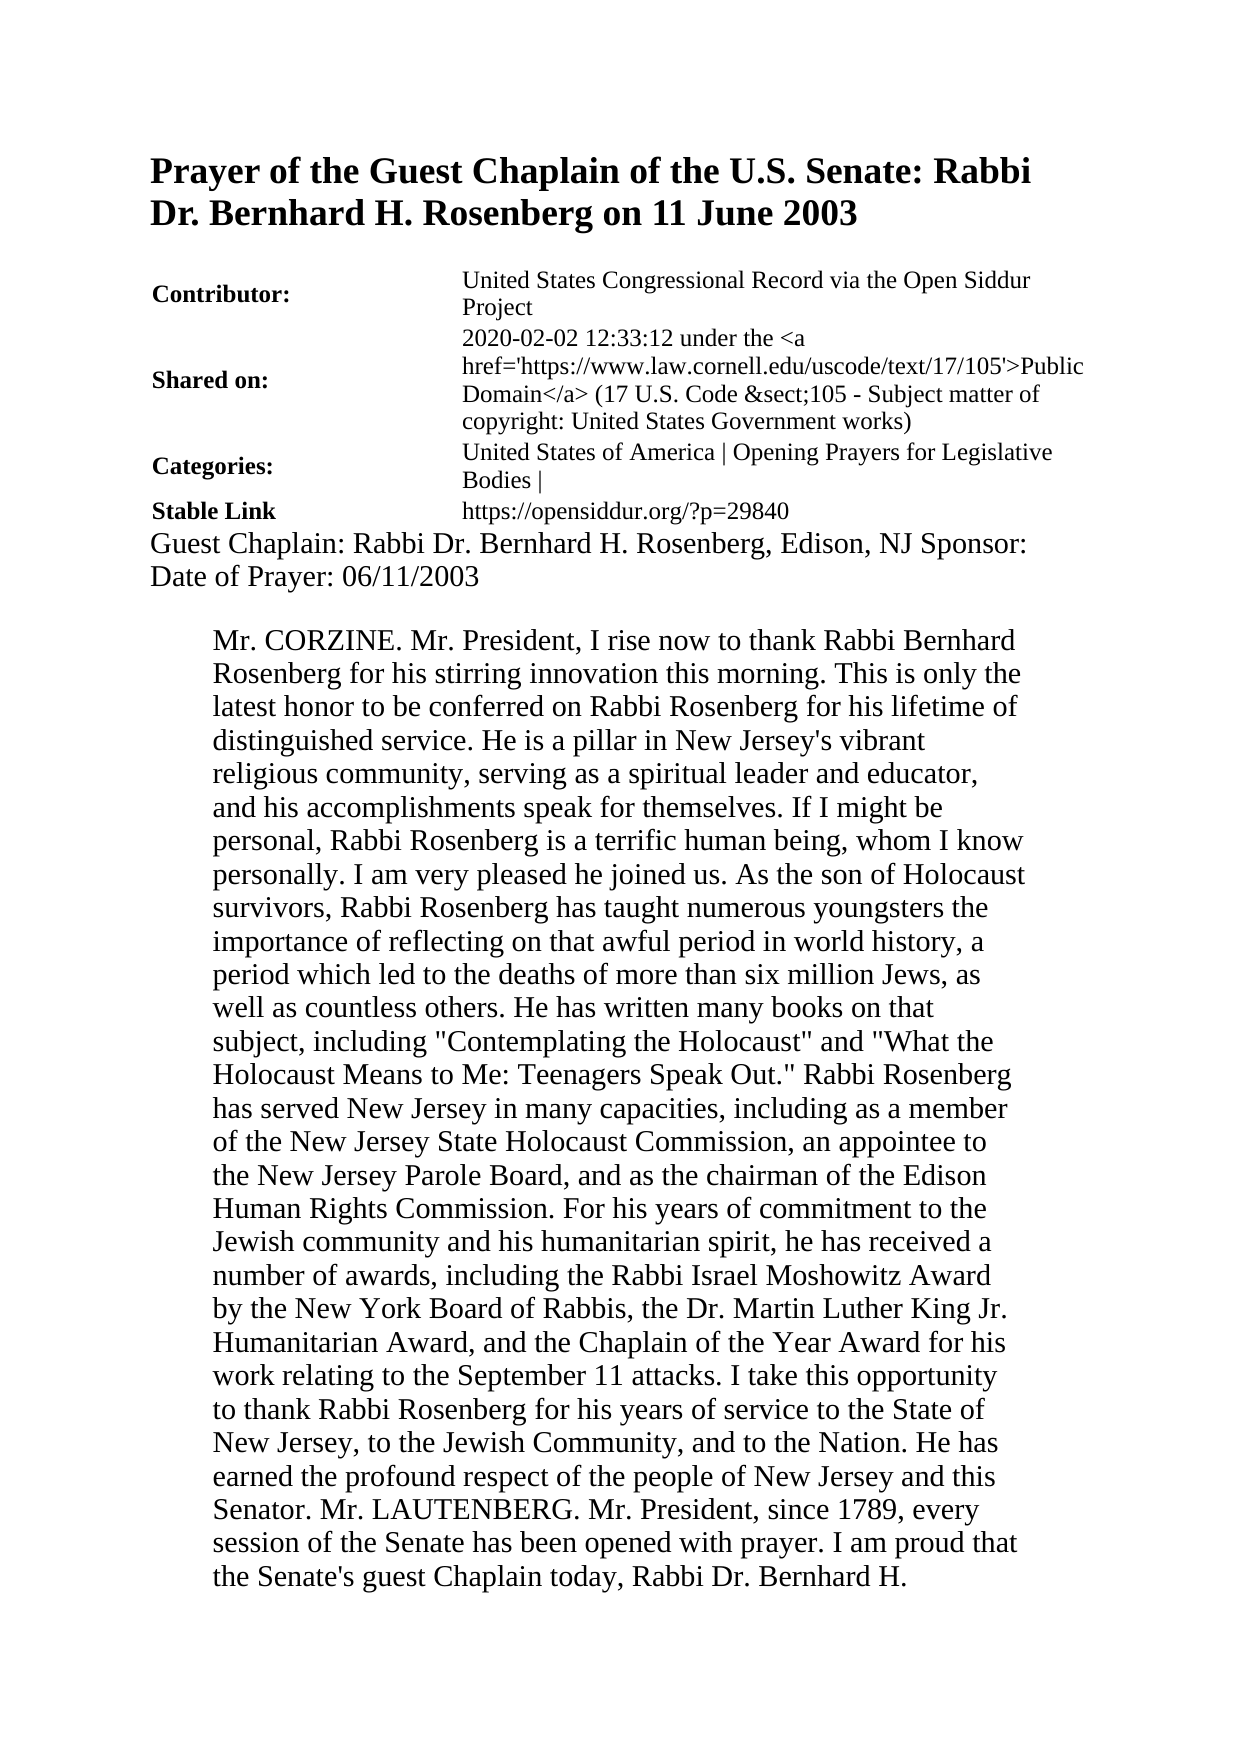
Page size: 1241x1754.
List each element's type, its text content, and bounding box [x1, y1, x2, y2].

text Guest Chaplain: Rabbi Dr. Bernhard H. Rosenberg, Edison, NJ Sponsor: Date of Prayer: 06/11/2003 [150, 526, 1090, 593]
table_cell United States of America | Opening Prayers for Legislative Bodies | [460, 437, 1090, 495]
text Mr. CORZINE. Mr. President, I rise now to thank Rabbi Bernhard Rosenberg for his stirring innovation this morning. This is only the latest honor to be conferred on Rabbi Rosenberg for his lifetime of distinguished service. He is a pillar in New Jersey's vibrant religious community, serving as a spiritual leader and educator, and his accomplishments speak for themselves. If I might be personal, Rabbi Rosenberg is a terrific human being, whom I know personally. I am very pleased he joined us. As the son of Holocaust survivors, Rabbi Rosenberg has taught numerous youngsters the importance of reflecting on that awful period in world history, a period which led to the deaths of more than six million Jews, as well as countless others. He has written many books on that subject, including "Contemplating the Holocaust" and "What the Holocaust Means to Me: Teenagers Speak Out." Rabbi Rosenberg has served New Jersey in many capacities, including as a member of the New Jersey State Holocaust Commission, an appointee to the New Jersey Parole Board, and as the chairman of the Edison Human Rights Commission. For his years of commitment to the Jewish community and his humanitarian spirit, he has received a number of awards, including the Rabbi Israel Moshowitz Award by the New York Board of Rabbis, the Dr. Martin Luther King Jr. Humanitarian Award, and the Chaplain of the Year Award for his work relating to the September 11 attacks. I take this opportunity to thank Rabbi Rosenberg for his years of service to the State of New Jersey, to the Jewish Community, and to the Nation. He has earned the profound respect of the people of New Jersey and this Senator. Mr. LAUTENBERG. Mr. President, since 1789, every session of the Senate has been opened with prayer. I am proud that the Senate's guest Chaplain today, Rabbi Dr. Bernhard H. [212, 623, 1028, 1593]
table_cell Stable Link [150, 495, 460, 526]
table_cell https://opensiddur.org/?p=29840 [460, 495, 1090, 526]
table_cell Shared on: [150, 323, 460, 437]
table_header Contributor: [150, 264, 460, 323]
table_cell 2020-02-02 12:33:12 under the <a href='https://www.law.cornell.edu/uscode/text/17/105'>Public Domain</a> (17 U.S. Code &sect;105 - Subject matter of copyright: United States Government works) [460, 323, 1090, 437]
table_cell Categories: [150, 437, 460, 495]
subtitle Prayer of the Guest Chaplain of the U.S. Senate: Rabbi Dr. Bernhard H. Rosenberg on 11 June 2003 [150, 150, 1090, 233]
table_header United States Congressional Record via the Open Siddur Project [460, 264, 1090, 323]
